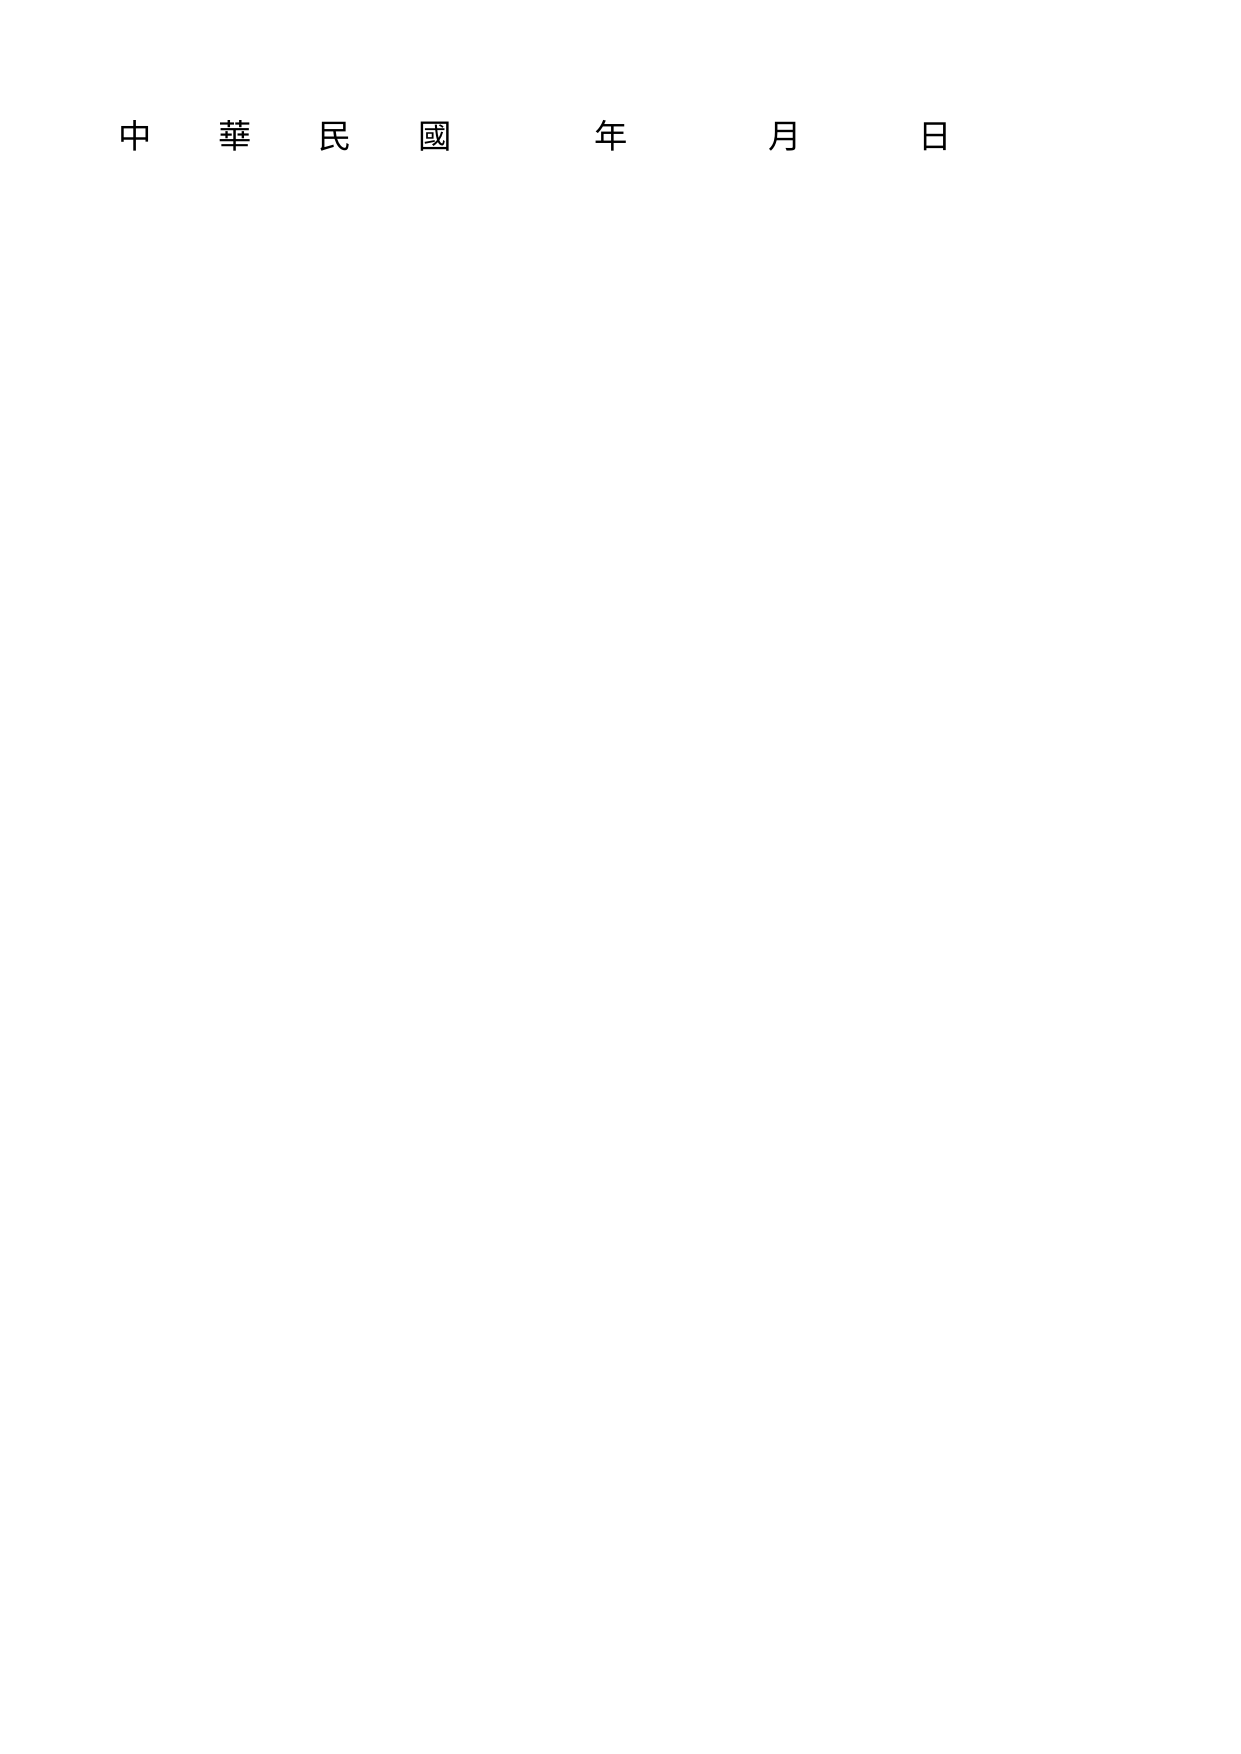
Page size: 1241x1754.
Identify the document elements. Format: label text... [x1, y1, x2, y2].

text 中 華 民 國 年 月 日 [118, 96, 1122, 171]
